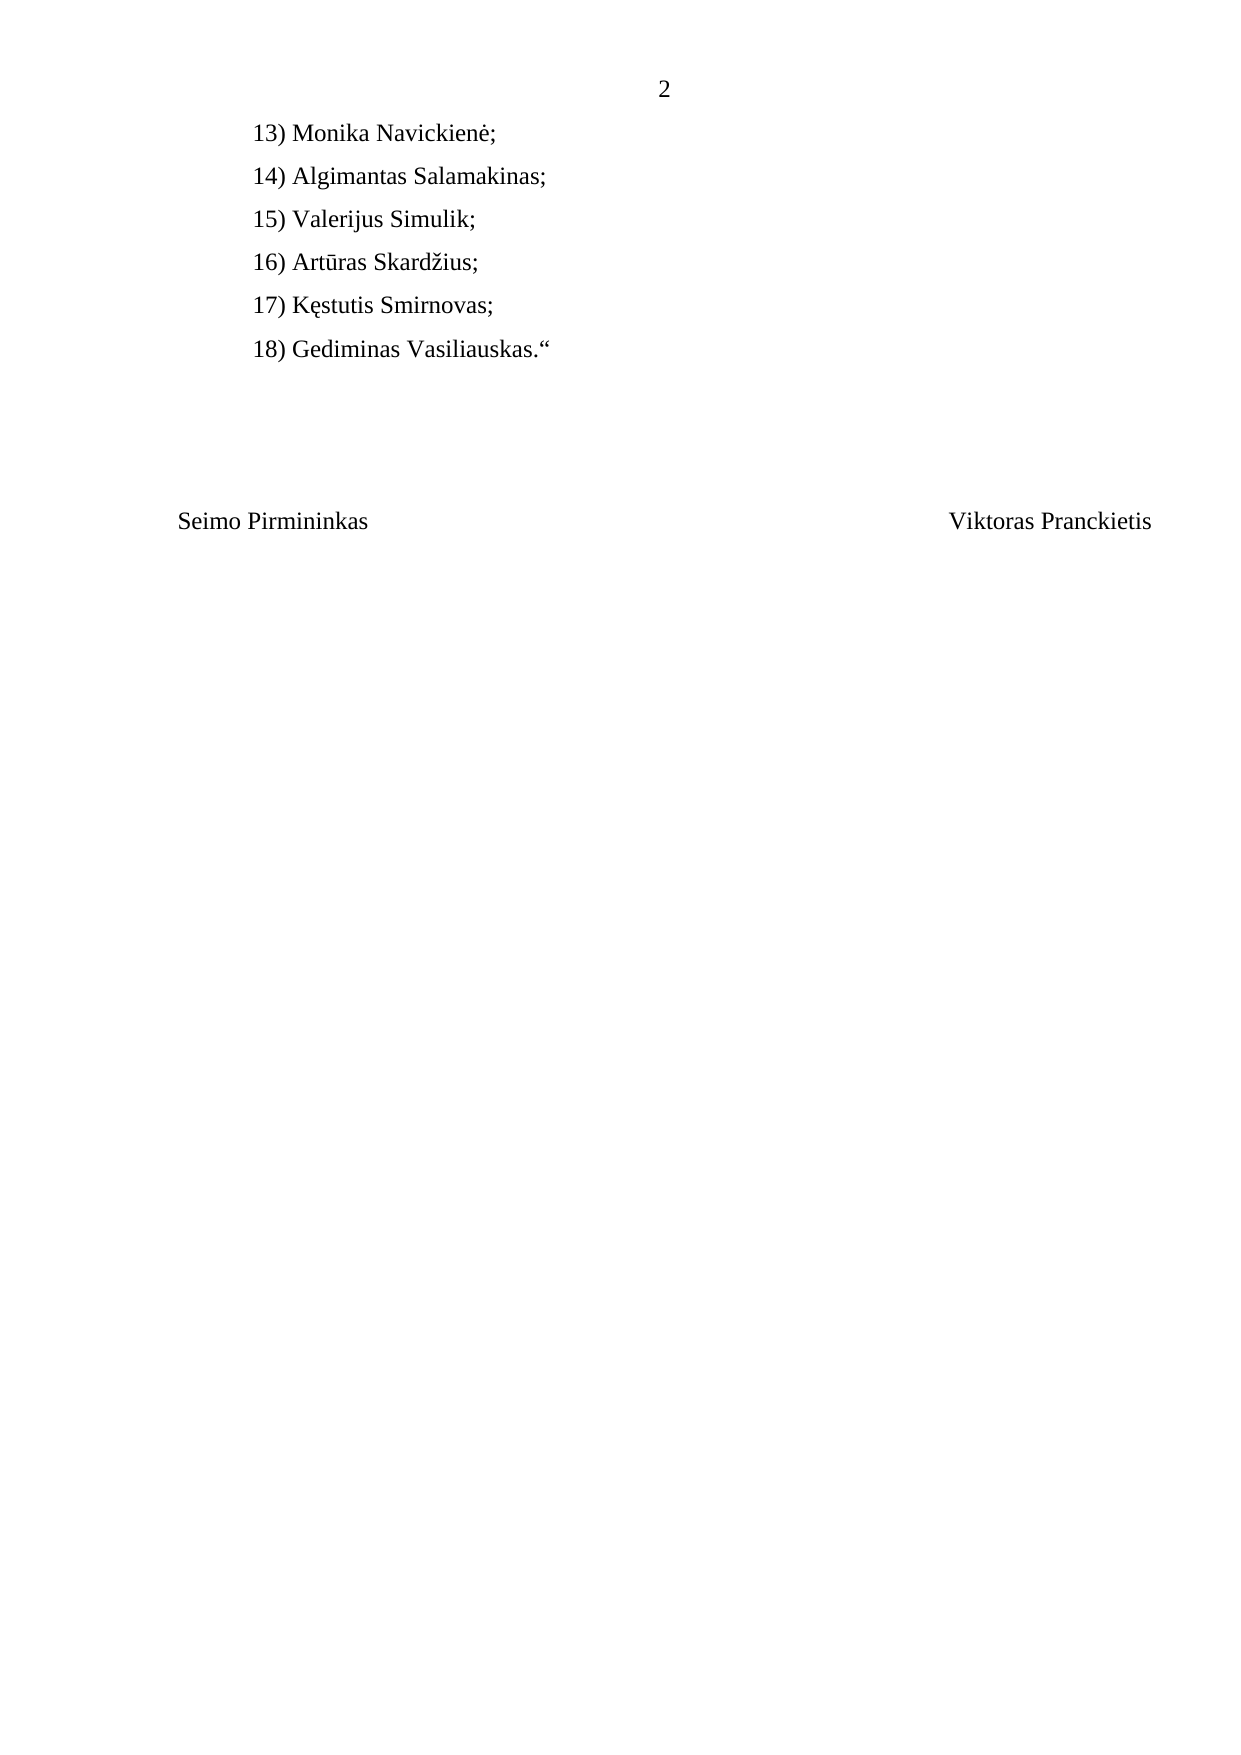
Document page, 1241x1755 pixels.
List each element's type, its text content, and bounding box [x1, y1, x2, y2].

text 16) Artūras Skardžius; [177, 247, 1152, 276]
text 15) Valerijus Simulik; [177, 204, 1152, 233]
text 18) Gediminas Vasiliauskas.“ [177, 334, 1152, 362]
text 14) Algimantas Salamakinas; [177, 161, 1152, 190]
text 13) Monika Navickienė; [177, 118, 1152, 147]
text 17) Kęstutis Smirnovas; [177, 291, 1152, 319]
text Seimo Pirmininkas Viktoras Pranckietis [177, 506, 1152, 535]
